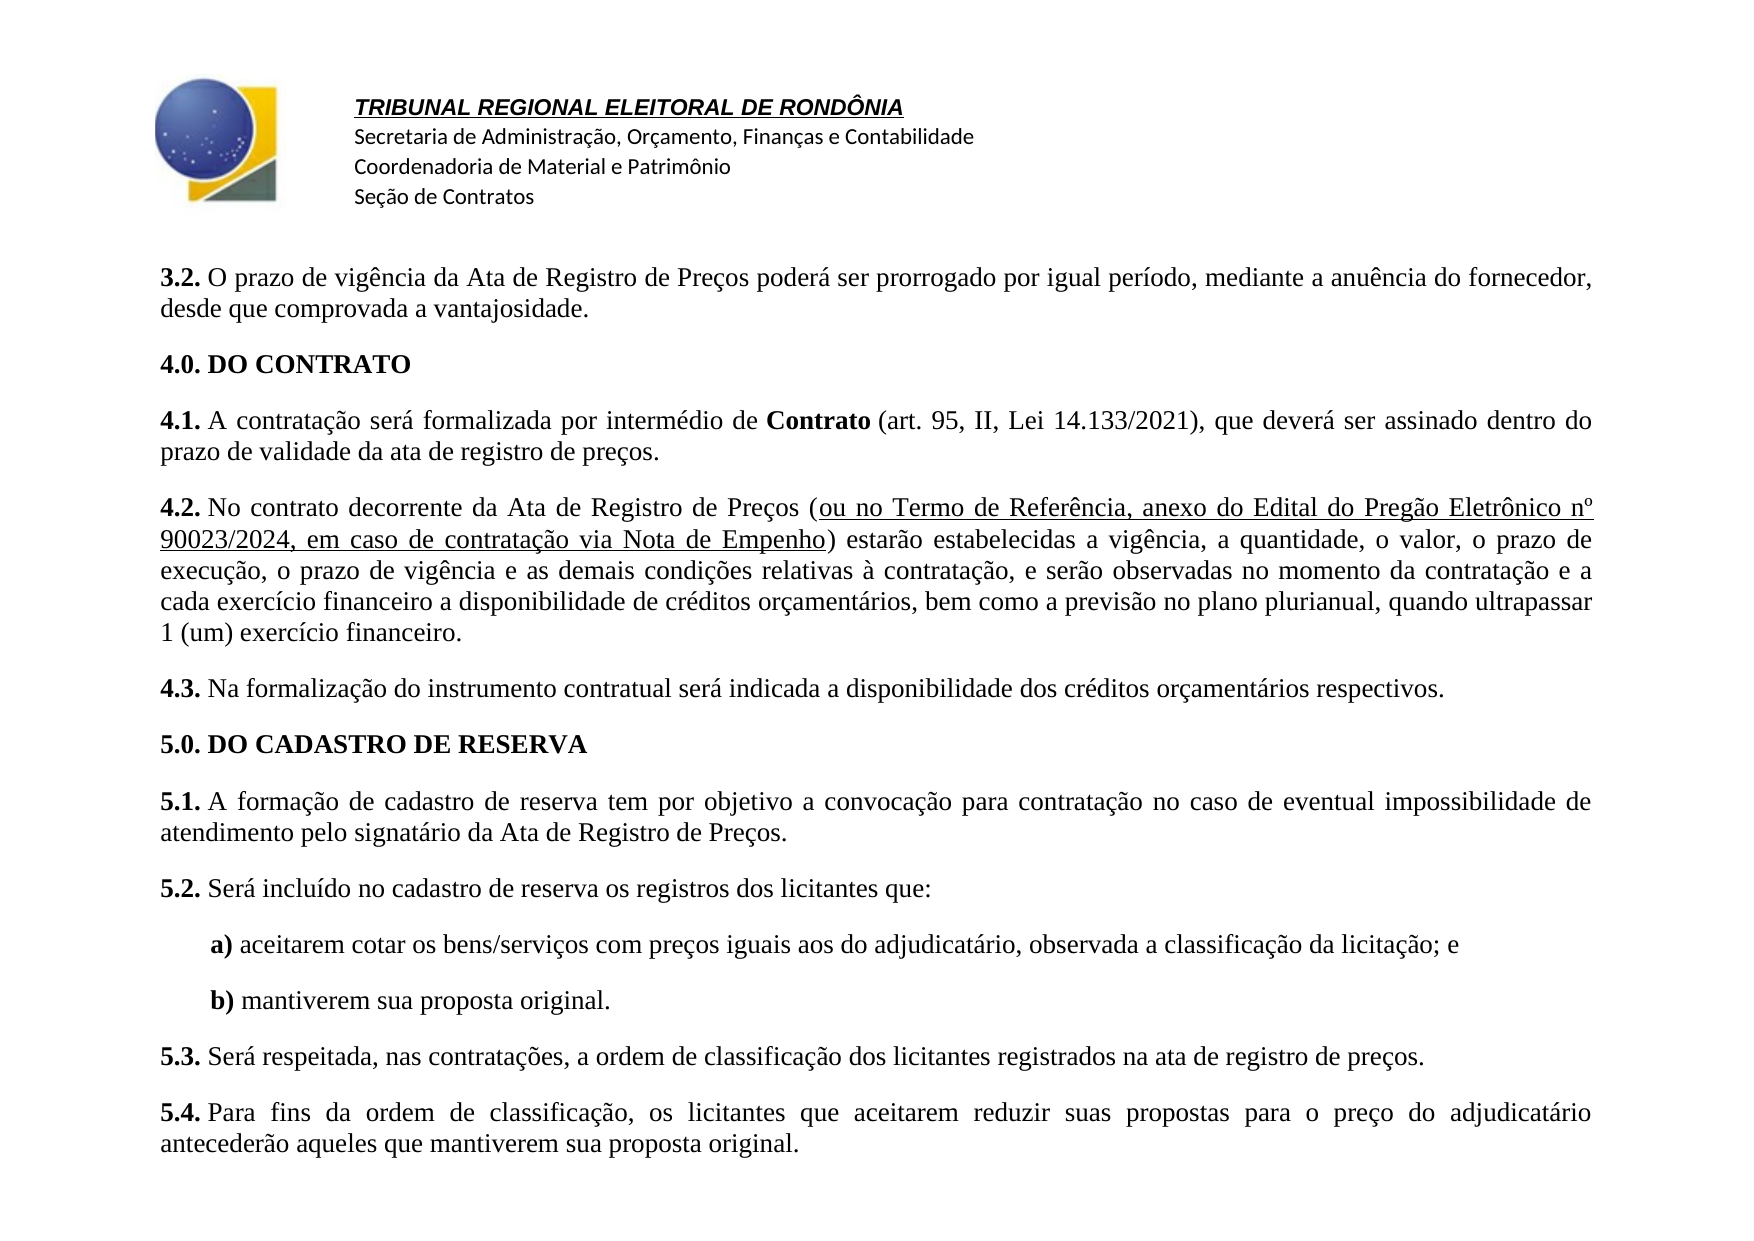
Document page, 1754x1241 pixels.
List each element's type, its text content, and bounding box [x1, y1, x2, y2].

text 4.3. Na formalização do instrumento contratual será indicada a disponibilidade dos créditos orçamentários respectivos. [160, 672, 1594, 703]
text b) mantiverem sua proposta original. [210, 984, 1594, 1015]
text 5.3. Será respeitada, nas contratações, a ordem de classificação dos licitantes registrados na ata de registro de preços. [160, 1040, 1594, 1071]
text 4.1. A contratação será formalizada por intermédio de Contrato (art. 95, II, Lei 14.133/2021), que deverá ser assinado dentro do prazo de validade da ata de registro de preços. [160, 404, 1594, 467]
text 4.0. DO CONTRATO [160, 348, 1594, 379]
text 5.2. Será incluído no cadastro de reserva os registros dos licitantes que: [160, 872, 1594, 903]
text 5.1. A formação de cadastro de reserva tem por objetivo a convocação para contratação no caso de eventual impossibilidade de atendimento pelo signatário da Ata de Registro de Preços. [160, 784, 1594, 847]
text 4.2. No contrato decorrente da Ata de Registro de Preços (ou no Termo de Referência, anexo do Edital do Pregão Eletrônico nº 90023/2024, em caso de contratação via Nota de Empenho) estarão estabelecidas a vigência, a quantidade, o valor, o prazo de execução, o prazo de vigência e as demais condições relativas à contratação, e serão observadas no momento da contratação e a cada exercício financeiro a disponibilidade de créditos orçamentários, bem como a previsão no plano plurianual, quando ultrapassar 1 (um) exercício financeiro. [160, 492, 1594, 647]
text 5.0. DO CADASTRO DE RESERVA [160, 728, 1594, 759]
text 5.4. Para fins da ordem de classificação, os licitantes que aceitarem reduzir suas propostas para o preço do adjudicatário antecederão aqueles que mantiverem sua proposta original. [160, 1096, 1594, 1159]
text 3.2. O prazo de vigência da Ata de Registro de Preços poderá ser prorrogado por igual período, mediante a anuência do fornecedor, desde que comprovada a vantajosidade. [160, 261, 1594, 323]
text a) aceitarem cotar os bens/serviços com preços iguais aos do adjudicatário, observada a classificação da licitação; e [210, 928, 1594, 959]
